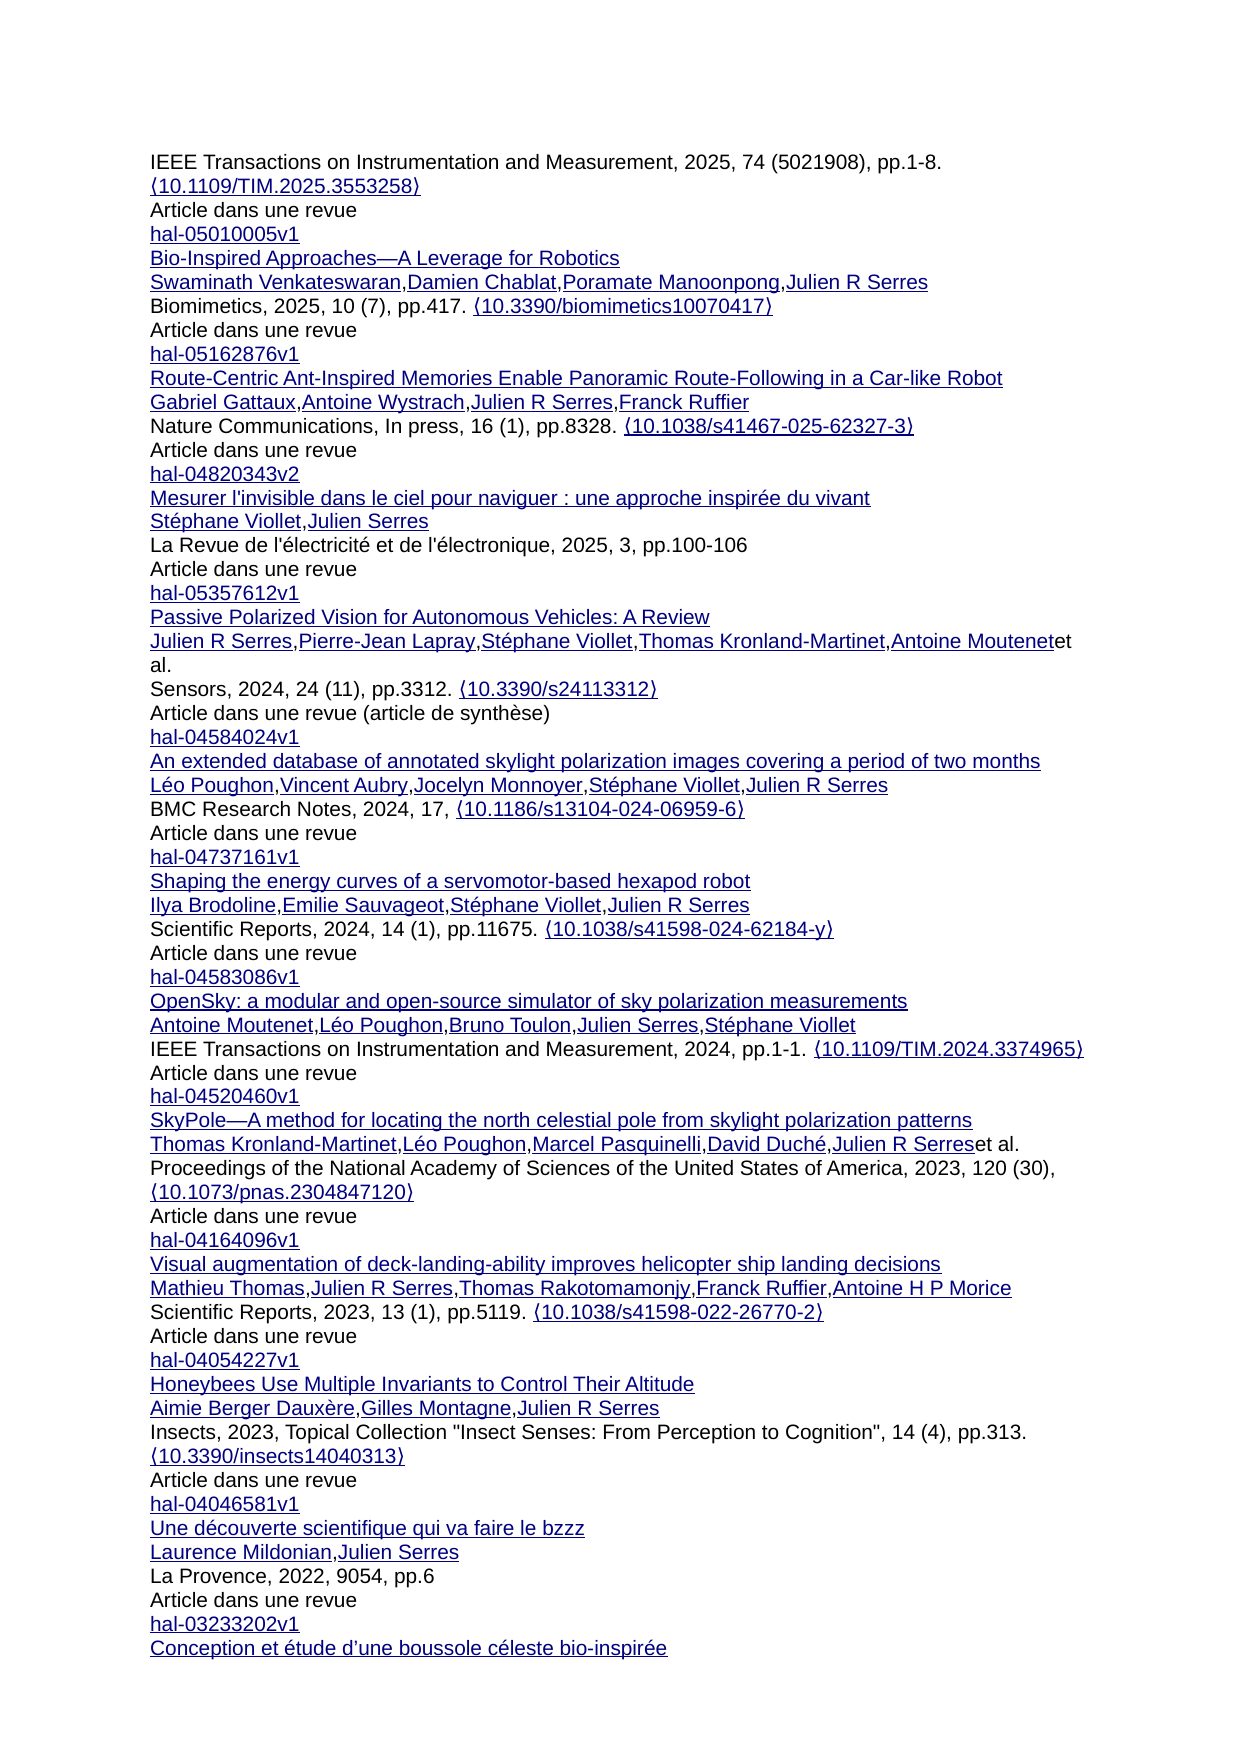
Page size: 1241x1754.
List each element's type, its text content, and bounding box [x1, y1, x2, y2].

table_cell IEEE Transactions on Instrumentation and Measurement, 2025, 74 (5021908), pp.1-8. ⟨10.1109/TIM.2025.3553258⟩ Article dans une revue hal-05010005v1 [150, 150, 1090, 246]
table_cell SkyPole—A method for locating the north celestial pole from skylight polarization patterns Thomas Kronland-Martinet,Léo Poughon,Marcel Pasquinelli,David Duché,Julien R Serreset al. Proceedings of the National Academy of Sciences of the United States of America, 2023, 120 (30), ⟨10.1073/pnas.2304847120⟩ Article dans une revue hal-04164096v1 [150, 1108, 1090, 1252]
table_cell Bio-Inspired Approaches—A Leverage for Robotics Swaminath Venkateswaran,Damien Chablat,Poramate Manoonpong,Julien R Serres Biomimetics, 2025, 10 (7), pp.417. ⟨10.3390/biomimetics10070417⟩ Article dans une revue hal-05162876v1 [150, 246, 1090, 366]
table_cell Passive Polarized Vision for Autonomous Vehicles: A Review Julien R Serres,Pierre-Jean Lapray,Stéphane Viollet,Thomas Kronland-Martinet,Antoine Moutenetet al. Sensors, 2024, 24 (11), pp.3312. ⟨10.3390/s24113312⟩ Article dans une revue (article de synthèse) hal-04584024v1 [150, 605, 1090, 749]
table_cell Honeybees Use Multiple Invariants to Control Their Altitude Aimie Berger Dauxère,Gilles Montagne,Julien R Serres Insects, 2023, Topical Collection "Insect Senses: From Perception to Cognition", 14 (4), pp.313. ⟨10.3390/insects14040313⟩ Article dans une revue hal-04046581v1 [150, 1372, 1090, 1516]
table_cell An extended database of annotated skylight polarization images covering a period of two months Léo Poughon,Vincent Aubry,Jocelyn Monnoyer,Stéphane Viollet,Julien R Serres BMC Research Notes, 2024, 17, ⟨10.1186/s13104-024-06959-6⟩ Article dans une revue hal-04737161v1 [150, 749, 1090, 869]
table_cell Route-Centric Ant-Inspired Memories Enable Panoramic Route-Following in a Car-like Robot Gabriel Gattaux,Antoine Wystrach,Julien R Serres,Franck Ruffier Nature Communications, In press, 16 (1), pp.8328. ⟨10.1038/s41467-025-62327-3⟩ Article dans une revue hal-04820343v2 [150, 366, 1090, 485]
table_cell Conception et étude d’une boussole céleste bio-inspirée [150, 1635, 1090, 1659]
table_cell Shaping the energy curves of a servomotor-based hexapod robot Ilya Brodoline,Emilie Sauvageot,Stéphane Viollet,Julien R Serres Scientific Reports, 2024, 14 (1), pp.11675. ⟨10.1038/s41598-024-62184-y⟩ Article dans une revue hal-04583086v1 [150, 869, 1090, 988]
table_cell Visual augmentation of deck-landing-ability improves helicopter ship landing decisions Mathieu Thomas,Julien R Serres,Thomas Rakotomamonjy,Franck Ruffier,Antoine H P Morice Scientific Reports, 2023, 13 (1), pp.5119. ⟨10.1038/s41598-022-26770-2⟩ Article dans une revue hal-04054227v1 [150, 1252, 1090, 1372]
table_cell Mesurer l'invisible dans le ciel pour naviguer : une approche inspirée du vivant Stéphane Viollet,Julien Serres La Revue de l'électricité et de l'électronique, 2025, 3, pp.100-106 Article dans une revue hal-05357612v1 [150, 485, 1090, 605]
table_cell Une découverte scientifique qui va faire le bzzz Laurence Mildonian,Julien Serres La Provence, 2022, 9054, pp.6 Article dans une revue hal-03233202v1 [150, 1516, 1090, 1635]
table_cell OpenSky: a modular and open-source simulator of sky polarization measurements Antoine Moutenet,Léo Poughon,Bruno Toulon,Julien Serres,Stéphane Viollet IEEE Transactions on Instrumentation and Measurement, 2024, pp.1-1. ⟨10.1109/TIM.2024.3374965⟩ Article dans une revue hal-04520460v1 [150, 989, 1090, 1108]
